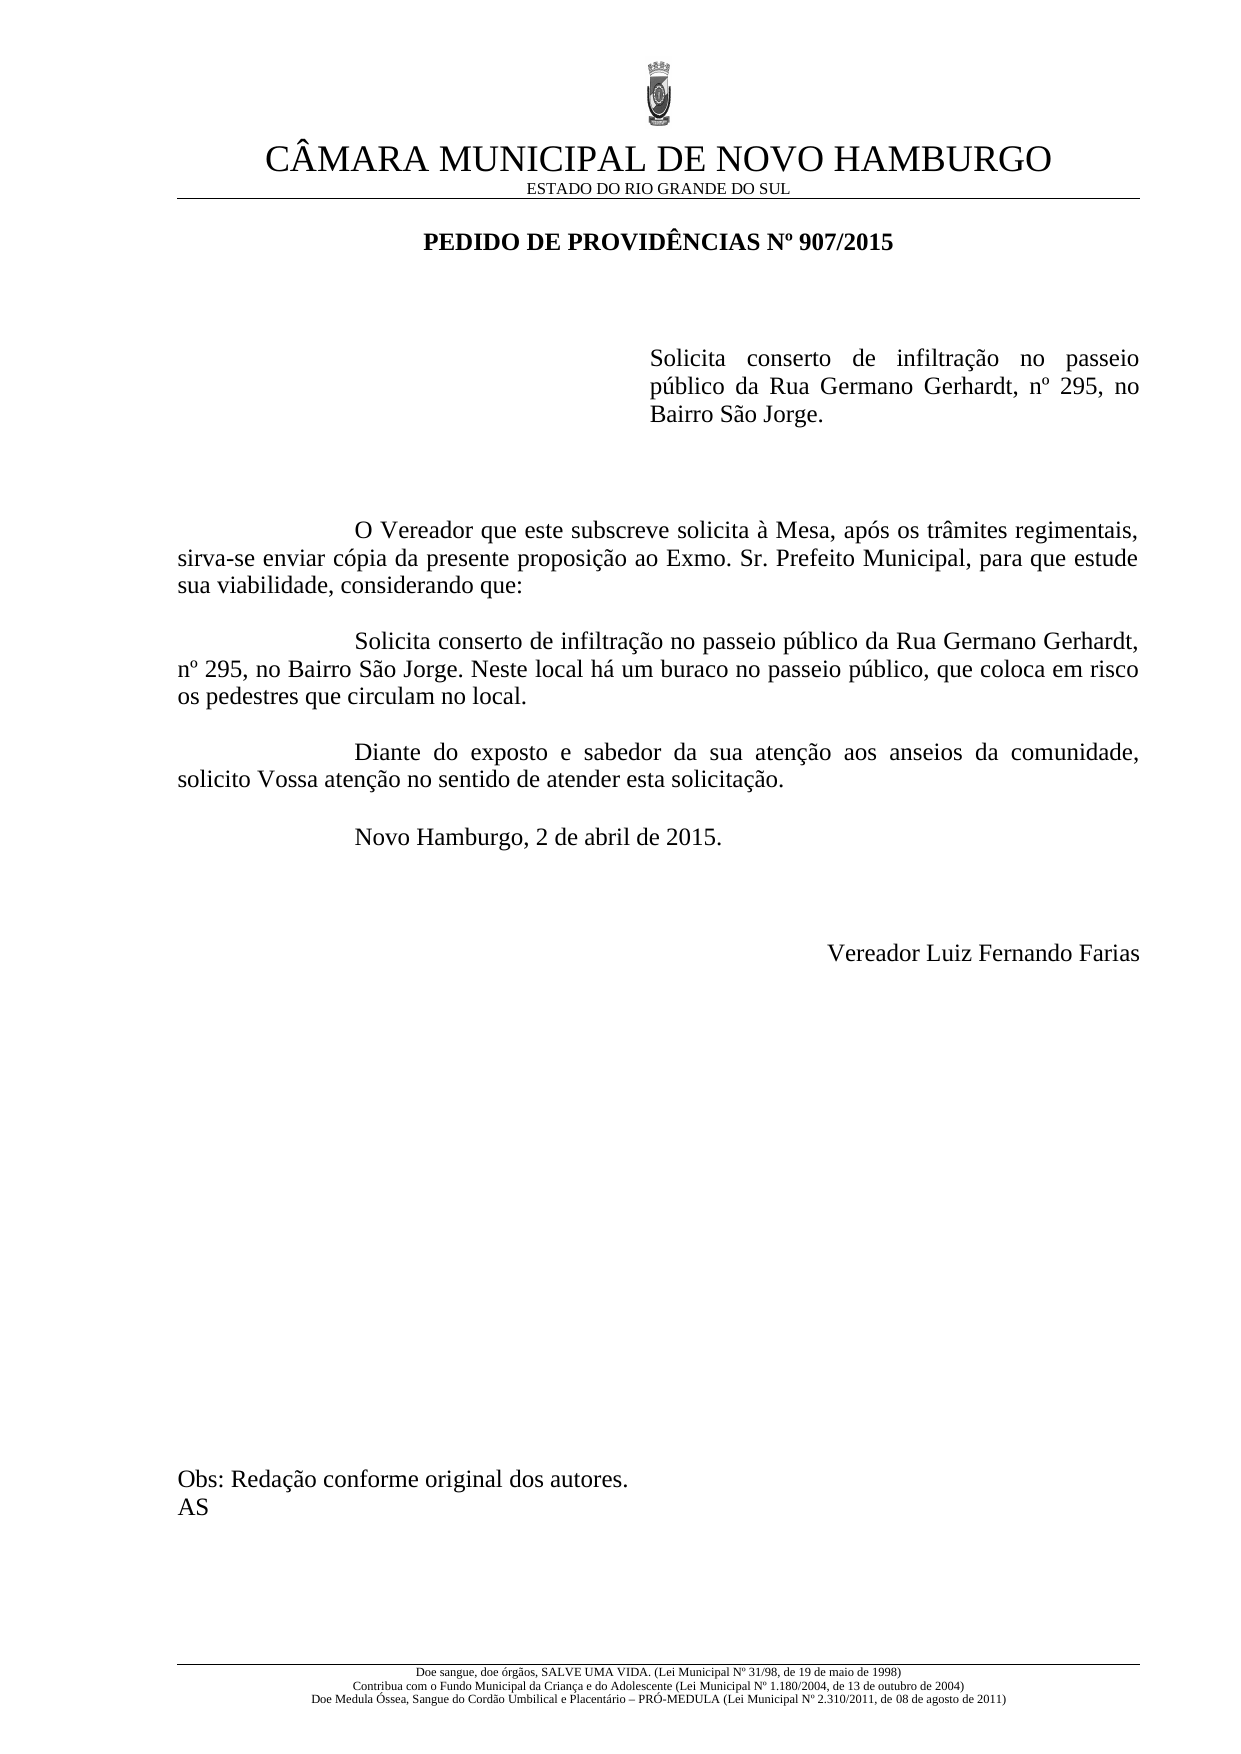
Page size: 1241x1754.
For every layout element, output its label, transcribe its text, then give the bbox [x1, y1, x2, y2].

text Obs: Redação conforme original dos autores. [177, 1466, 1140, 1493]
text Solicita conserto de infiltração no passeio público da Rua Germano Gerhardt, nº 295, no Bairro São Jorge. [649, 344, 1140, 428]
text AS [177, 1493, 1140, 1521]
text O Vereador que este subscreve solicita à Mesa, após os trâmites regimentais, sirva-se enviar cópia da presente proposição ao Exmo. Sr. Prefeito Municipal, para que estude sua viabilidade, considerando que: [177, 516, 1140, 599]
text Solicita conserto de infiltração no passeio público da Rua Germano Gerhardt, nº 295, no Bairro São Jorge. Neste local há um buraco no passeio público, que coloca em risco os pedestres que circulam no local. [177, 627, 1140, 710]
text PEDIDO DE PROVIDÊNCIAS Nº 907/2015 [177, 228, 1140, 256]
text Vereador Luiz Fernando Farias [177, 939, 1140, 967]
text Diante do exposto e sabedor da sua atenção aos anseios da comunidade, solicito Vossa atenção no sentido de atender esta solicitação. [177, 738, 1140, 793]
text Novo Hamburgo, 2 de abril de 2015. [177, 823, 1140, 851]
